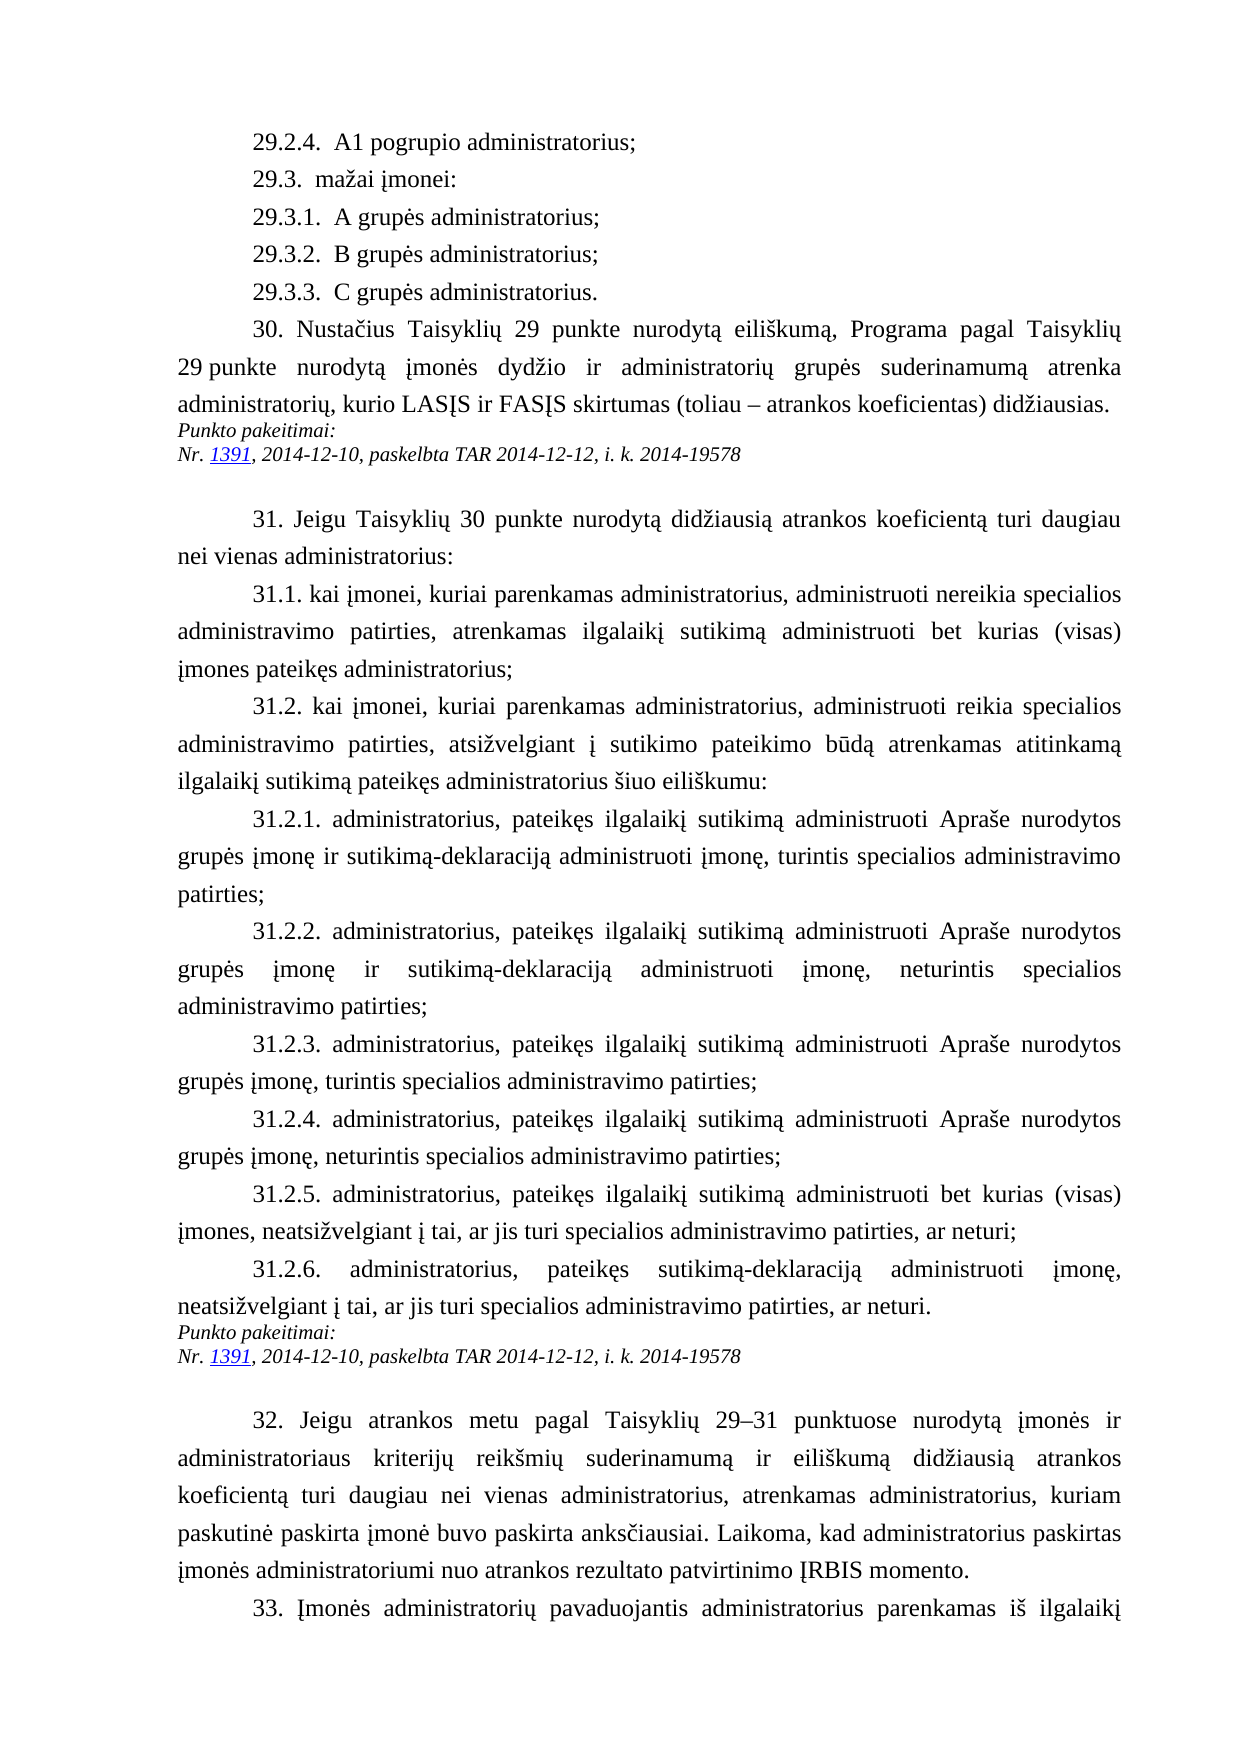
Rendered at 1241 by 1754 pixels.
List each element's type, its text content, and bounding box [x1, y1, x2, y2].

text 29.3. mažai įmonei: [177, 156, 1122, 193]
text 29.3.2. B grupės administratorius; [177, 231, 1122, 268]
text 31.2.1. administratorius, pateikęs ilgalaikį sutikimą administruoti Apraše nurodytos grupės įmonę ir sutikimą-deklaraciją administruoti įmonę, turintis specialios administravimo patirties; [177, 795, 1122, 907]
text 29.2.4. A1 pogrupio administratorius; [177, 118, 1122, 156]
text 31. Jeigu Taisyklių 30 punkte nurodytą didžiausią atrankos koeficientą turi daugiau nei vienas administratorius: [177, 495, 1122, 570]
text 31.2.2. administratorius, pateikęs ilgalaikį sutikimą administruoti Apraše nurodytos grupės įmonę ir sutikimą-deklaraciją administruoti įmonę, neturintis specialios administravimo patirties; [177, 907, 1122, 1020]
text 31.2.3. administratorius, pateikęs ilgalaikį sutikimą administruoti Apraše nurodytos grupės įmonę, turintis specialios administravimo patirties; [177, 1020, 1122, 1095]
text Punkto pakeitimai: [177, 1320, 1122, 1344]
text 31.2.6. administratorius, pateikęs sutikimą-deklaraciją administruoti įmonę, neatsižvelgiant į tai, ar jis turi specialios administravimo patirties, ar neturi. [177, 1245, 1122, 1320]
text 29.3.3. C grupės administratorius. [177, 268, 1122, 306]
text 33. Įmonės administratorių pavaduojantis administratorius parenkamas iš ilgalaikį [177, 1584, 1122, 1622]
text Nr. 1391, 2014-12-10, paskelbta TAR 2014-12-12, i. k. 2014-19578 [177, 1344, 1122, 1368]
text 32. Jeigu atrankos metu pagal Taisyklių 29–31 punktuose nurodytą įmonės ir administratoriaus kriterijų reikšmių suderinamumą ir eiliškumą didžiausią atrankos koeficientą turi daugiau nei vienas administratorius, atrenkamas administratorius, kuriam paskutinė paskirta įmonė buvo paskirta anksčiausiai. Laikoma, kad administratorius paskirtas įmonės administratoriumi nuo atrankos rezultato patvirtinimo ĮRBIS momento. [177, 1397, 1122, 1584]
text Nr. 1391, 2014-12-10, paskelbta TAR 2014-12-12, i. k. 2014-19578 [177, 442, 1122, 466]
text 29.3.1. A grupės administratorius; [177, 193, 1122, 231]
text 31.1. kai įmonei, kuriai parenkamas administratorius, administruoti nereikia specialios administravimo patirties, atrenkamas ilgalaikį sutikimą administruoti bet kurias (visas) įmones pateikęs administratorius; [177, 570, 1122, 682]
text 31.2.4. administratorius, pateikęs ilgalaikį sutikimą administruoti Apraše nurodytos grupės įmonę, neturintis specialios administravimo patirties; [177, 1095, 1122, 1170]
text Punkto pakeitimai: [177, 418, 1122, 442]
text 30. Nustačius Taisyklių 29 punkte nurodytą eiliškumą, Programa pagal Taisyklių 29 punkte nurodytą įmonės dydžio ir administratorių grupės suderinamumą atrenka administratorių, kurio LASĮS ir FASĮS skirtumas (toliau – atrankos koeficientas) didžiausias. [177, 306, 1122, 418]
text 31.2.5. administratorius, pateikęs ilgalaikį sutikimą administruoti bet kurias (visas) įmones, neatsižvelgiant į tai, ar jis turi specialios administravimo patirties, ar neturi; [177, 1170, 1122, 1245]
text 31.2. kai įmonei, kuriai parenkamas administratorius, administruoti reikia specialios administravimo patirties, atsižvelgiant į sutikimo pateikimo būdą atrenkamas atitinkamą ilgalaikį sutikimą pateikęs administratorius šiuo eiliškumu: [177, 682, 1122, 795]
